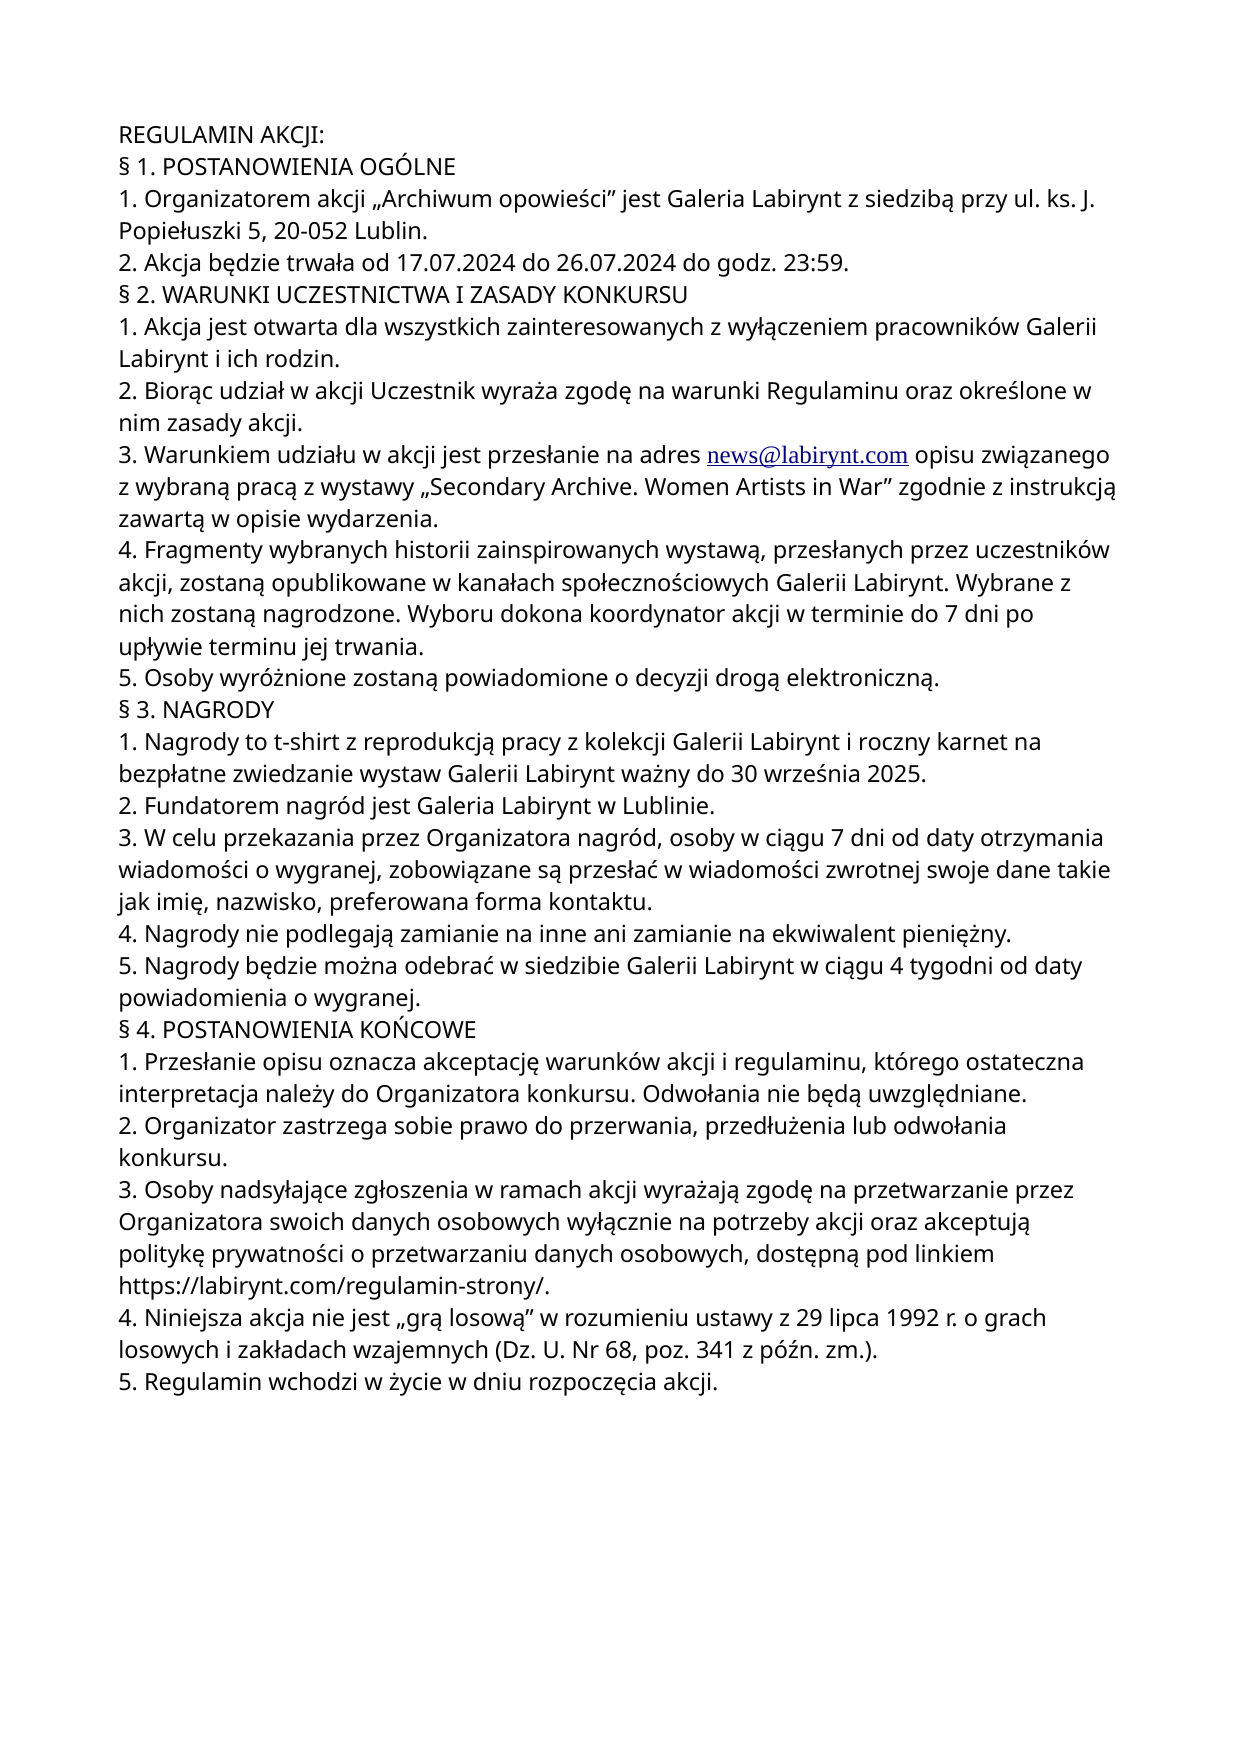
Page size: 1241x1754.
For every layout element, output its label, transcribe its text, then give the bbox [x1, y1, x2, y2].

text REGULAMIN AKCJI: [118, 118, 1122, 150]
text § 1. POSTANOWIENIA OGÓLNE 1. Organizatorem akcji „Archiwum opowieści” jest Galeria Labirynt z siedzibą przy ul. ks. J. Popiełuszki 5, 20-052 Lublin. 2. Akcja będzie trwała od 17.07.2024 do 26.07.2024 do godz. 23:59. [118, 150, 1122, 278]
text § 3. NAGRODY 1. Nagrody to t-shirt z reprodukcją pracy z kolekcji Galerii Labirynt i roczny karnet na bezpłatne zwiedzanie wystaw Galerii Labirynt ważny do 30 września 2025. 2. Fundatorem nagród jest Galeria Labirynt w Lublinie. 3. W celu przekazania przez Organizatora nagród, osoby w ciągu 7 dni od daty otrzymania wiadomości o wygranej, zobowiązane są przesłać w wiadomości zwrotnej swoje dane takie jak imię, nazwisko, preferowana forma kontaktu. 4. Nagrody nie podlegają zamianie na inne ani zamianie na ekwiwalent pieniężny. 5. Nagrody będzie można odebrać w siedzibie Galerii Labirynt w ciągu 4 tygodni od daty powiadomienia o wygranej. [118, 694, 1122, 1013]
text § 2. WARUNKI UCZESTNICTWA I ZASADY KONKURSU 1. Akcja jest otwarta dla wszystkich zainteresowanych z wyłączeniem pracowników Galerii Labirynt i ich rodzin. 2. Biorąc udział w akcji Uczestnik wyraża zgodę na warunki Regulaminu oraz określone w nim zasady akcji. 3. Warunkiem udziału w akcji jest przesłanie na adres news@labirynt.com opisu związanego z wybraną pracą z wystawy „Secondary Archive. Women Artists in War” zgodnie z instrukcją zawartą w opisie wydarzenia. 4. Fragmenty wybranych historii zainspirowanych wystawą, przesłanych przez uczestników akcji, zostaną opublikowane w kanałach społecznościowych Galerii Labirynt. Wybrane z nich zostaną nagrodzone. Wyboru dokona koordynator akcji w terminie do 7 dni po upływie terminu jej trwania. 5. Osoby wyróżnione zostaną powiadomione o decyzji drogą elektroniczną. [118, 278, 1122, 694]
text § 4. POSTANOWIENIA KOŃCOWE 1. Przesłanie opisu oznacza akceptację warunków akcji i regulaminu, którego ostateczna interpretacja należy do Organizatora konkursu. Odwołania nie będą uwzględniane. 2. Organizator zastrzega sobie prawo do przerwania, przedłużenia lub odwołania konkursu. 3. Osoby nadsyłające zgłoszenia w ramach akcji wyrażają zgodę na przetwarzanie przez Organizatora swoich danych osobowych wyłącznie na potrzeby akcji oraz akceptują politykę prywatności o przetwarzaniu danych osobowych, dostępną pod linkiem https://labirynt.com/regulamin-strony/. 4. Niniejsza akcja nie jest „grą losową” w rozumieniu ustawy z 29 lipca 1992 r. o grach losowych i zakładach wzajemnych (Dz. U. Nr 68, poz. 341 z późn. zm.). 5. Regulamin wchodzi w życie w dniu rozpoczęcia akcji. [118, 1013, 1122, 1397]
